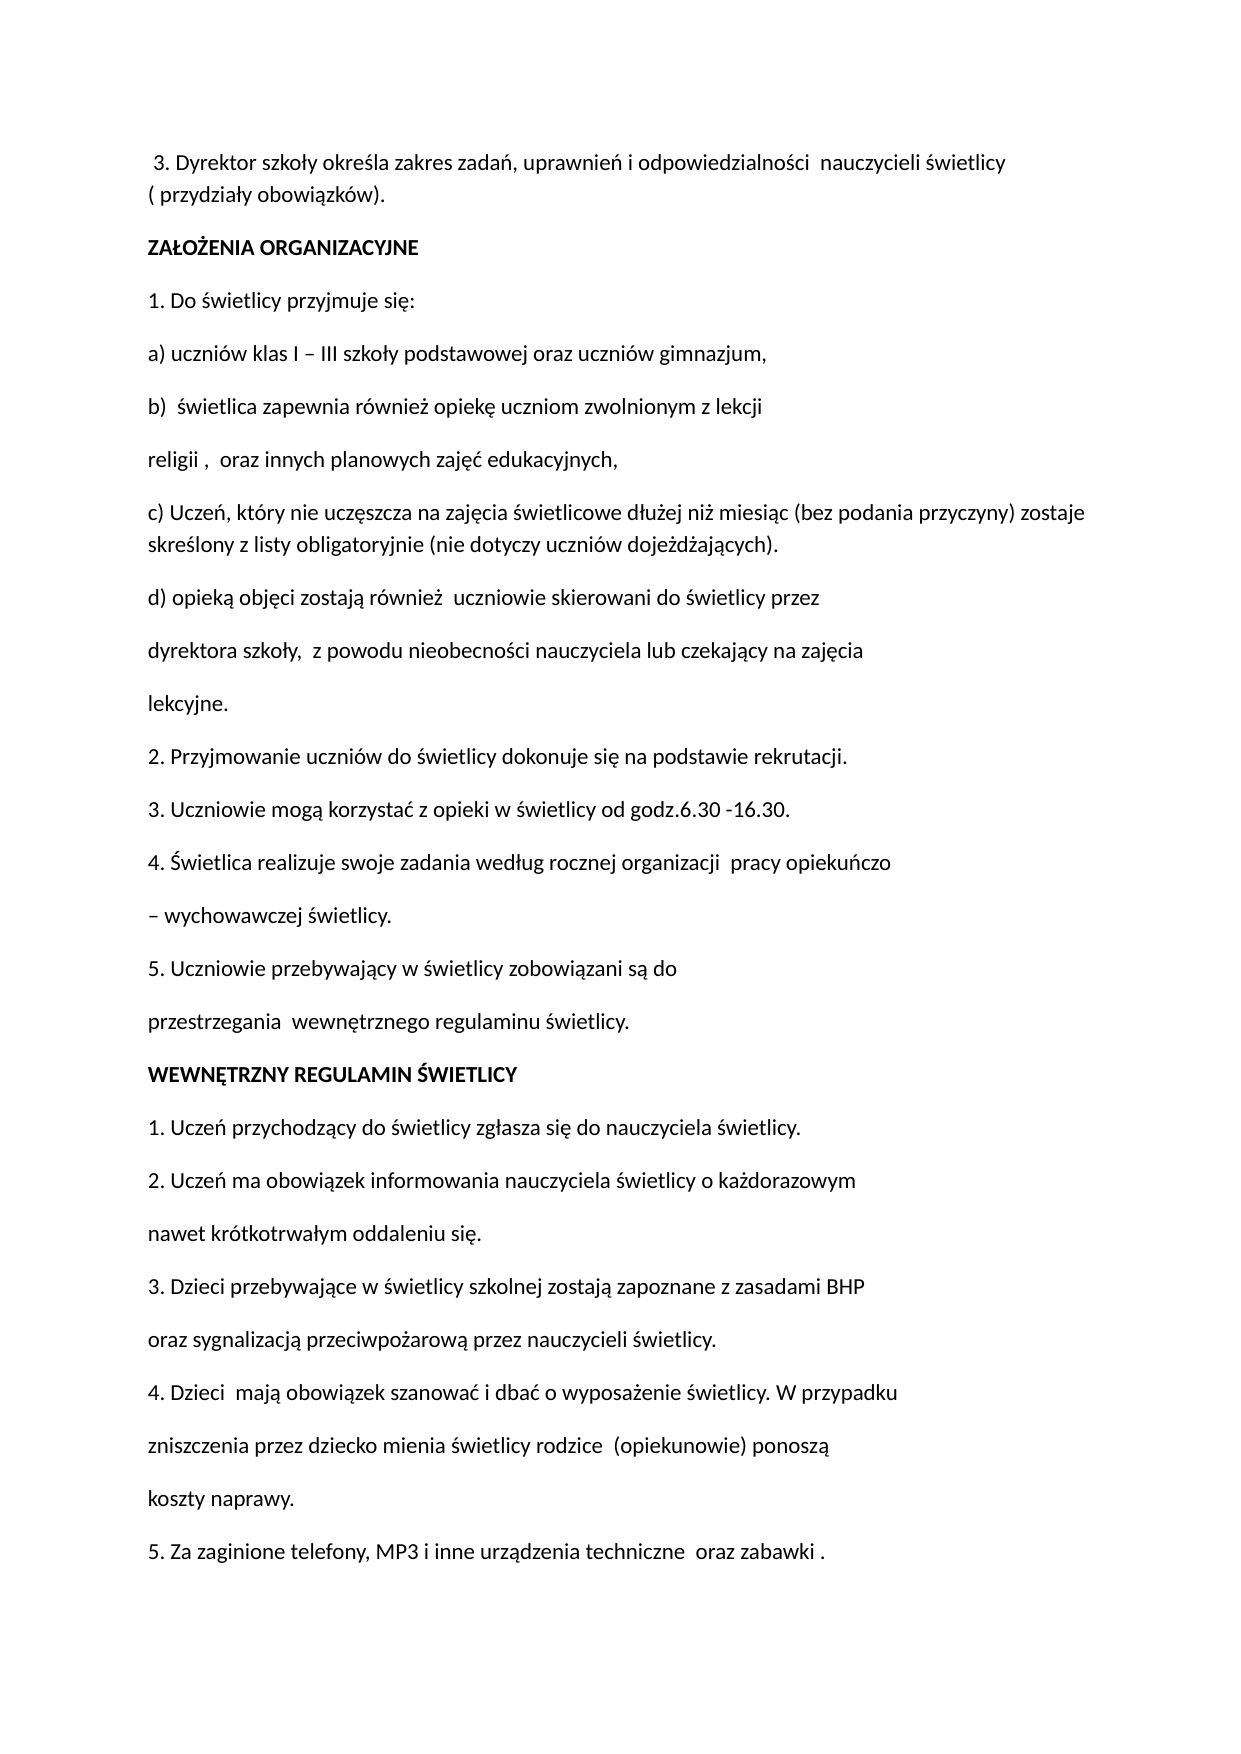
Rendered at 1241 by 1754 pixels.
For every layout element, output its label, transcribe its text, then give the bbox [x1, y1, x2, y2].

text 1. Do świetlicy przyjmuje się: [148, 286, 1093, 314]
text zniszczenia przez dziecko mienia świetlicy rodzice (opiekunowie) ponoszą [148, 1431, 1093, 1459]
text a) uczniów klas I – III szkoły podstawowej oraz uczniów gimnazjum, [148, 339, 1093, 367]
text 5. Uczniowie przebywający w świetlicy zobowiązani są do [148, 954, 1093, 982]
text WEWNĘTRZNY REGULAMIN ŚWIETLICY [148, 1060, 1093, 1088]
text dyrektora szkoły, z powodu nieobecności nauczyciela lub czekający na zajęcia [148, 636, 1093, 664]
text d) opieką objęci zostają również uczniowie skierowani do świetlicy przez [148, 583, 1093, 611]
text religii , oraz innych planowych zajęć edukacyjnych, [148, 445, 1093, 473]
text nawet krótkotrwałym oddaleniu się. [148, 1219, 1093, 1247]
text 3. Dzieci przebywające w świetlicy szkolnej zostają zapoznane z zasadami BHP [148, 1272, 1093, 1300]
text – wychowawczej świetlicy. [148, 901, 1093, 929]
text lekcyjne. [148, 689, 1093, 717]
text 1. Uczeń przychodzący do świetlicy zgłasza się do nauczyciela świetlicy. [148, 1113, 1093, 1141]
text 4. Świetlica realizuje swoje zadania według rocznej organizacji pracy opiekuńczo [148, 848, 1093, 876]
text ZAŁOŻENIA ORGANIZACYJNE [148, 233, 1093, 261]
text 3. Uczniowie mogą korzystać z opieki w świetlicy od godz.6.30 -16.30. [148, 795, 1093, 823]
text b) świetlica zapewnia również opiekę uczniom zwolnionym z lekcji [148, 392, 1093, 420]
text przestrzegania wewnętrznego regulaminu świetlicy. [148, 1007, 1093, 1035]
text 3. Dyrektor szkoły określa zakres zadań, uprawnień i odpowiedzialności nauczycieli świetlicy ( przydziały obowiązków). [148, 148, 1093, 208]
text koszty naprawy. [148, 1484, 1093, 1512]
text 2. Przyjmowanie uczniów do świetlicy dokonuje się na podstawie rekrutacji. [148, 742, 1093, 770]
text 4. Dzieci mają obowiązek szanować i dbać o wyposażenie świetlicy. W przypadku [148, 1378, 1093, 1406]
text c) Uczeń, który nie uczęszcza na zajęcia świetlicowe dłużej niż miesiąc (bez podania przyczyny) zostaje skreślony z listy obligatoryjnie (nie dotyczy uczniów dojeżdżających). [148, 498, 1093, 558]
text oraz sygnalizacją przeciwpożarową przez nauczycieli świetlicy. [148, 1325, 1093, 1353]
text 2. Uczeń ma obowiązek informowania nauczyciela świetlicy o każdorazowym [148, 1166, 1093, 1194]
text 5. Za zaginione telefony, MP3 i inne urządzenia techniczne oraz zabawki . [148, 1537, 1093, 1566]
